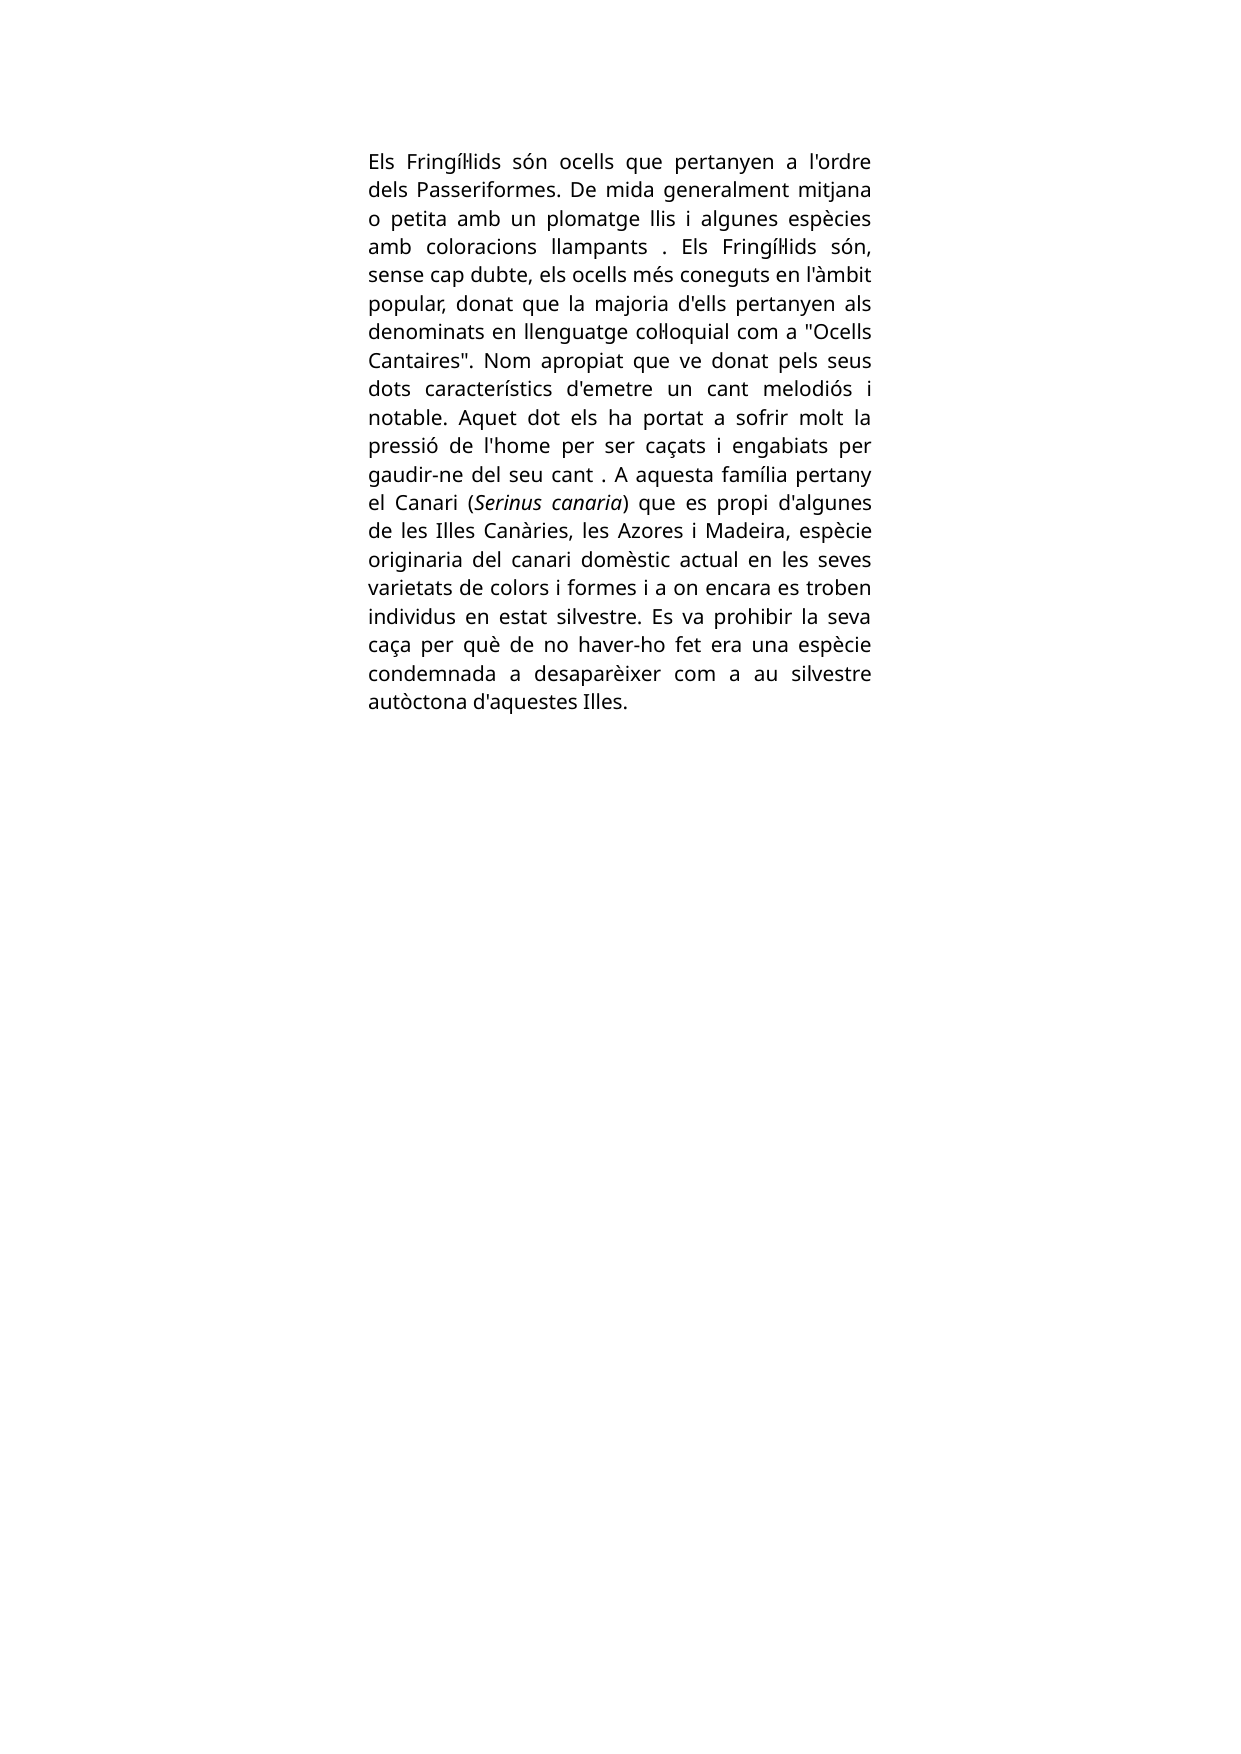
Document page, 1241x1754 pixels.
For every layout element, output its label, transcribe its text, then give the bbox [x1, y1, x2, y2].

table_header Els Fringíl·lids són ocells que pertanyen a l'ordre dels Passeriformes. De mida generalment mitjana o petita amb un plomatge llis i algunes espècies amb coloracions llampants . Els Fringíl·lids són, sense cap dubte, els ocells més coneguts en l'àmbit popular, donat que la majoria d'ells pertanyen als denominats en llenguatge col·loquial com a "Ocells Cantaires". Nom apropiat que ve donat pels seus dots característics d'emetre un cant melodiós i notable. Aquet dot els ha portat a sofrir molt la pressió de l'home per ser caçats i engabiats per gaudir-ne del seu cant . A aquesta família pertany el Canari (Serinus canaria) que es propi d'algunes de les Illes Canàries, les Azores i Madeira, espècie originaria del canari domèstic actual en les seves varietats de colors i formes i a on encara es troben individus en estat silvestre. Es va prohibir la seva caça per què de no haver-ho fet era una espècie condemnada a desaparèixer com a au silvestre autòctona d'aquestes Illes. [309, 147, 931, 745]
